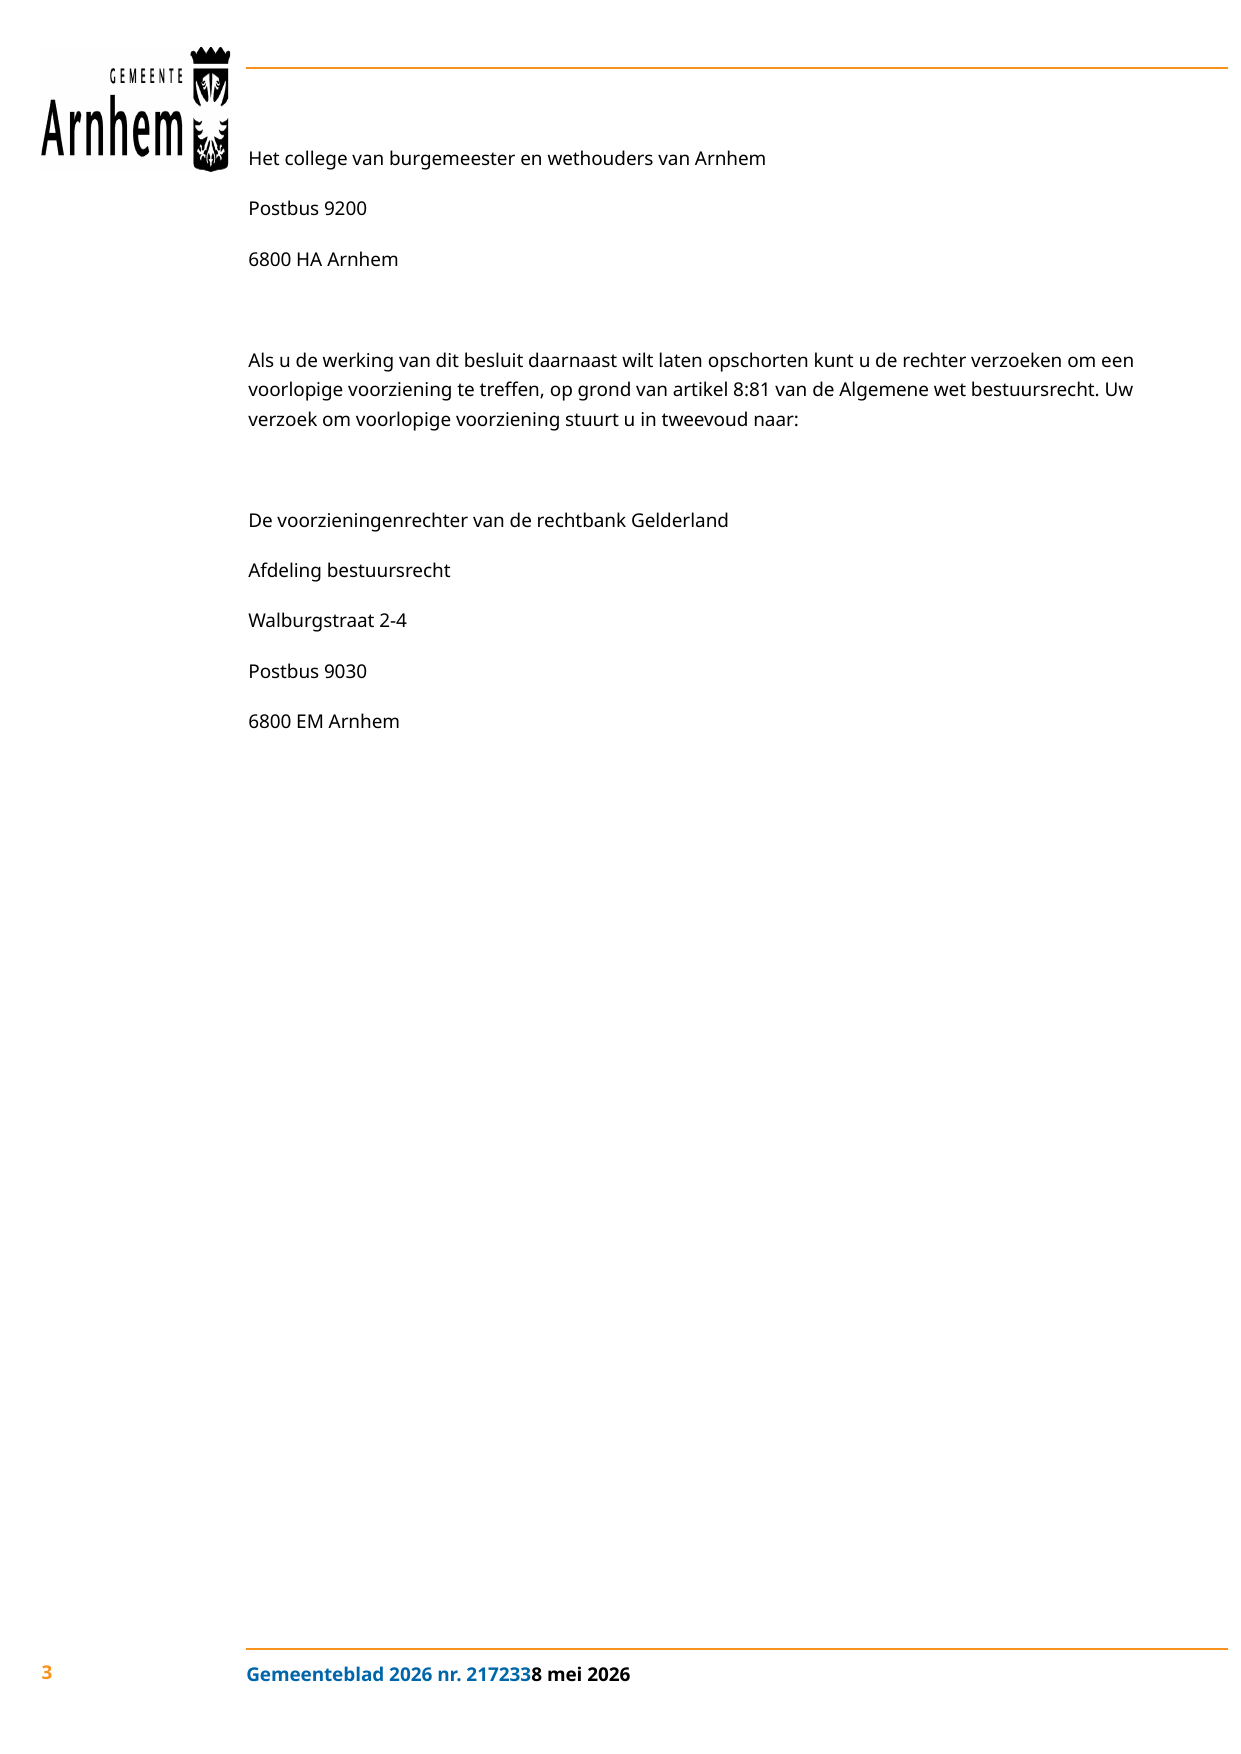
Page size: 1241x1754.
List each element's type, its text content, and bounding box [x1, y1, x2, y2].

text De voorzieningenrechter van de rechtbank Gelderland [248, 507, 1152, 533]
text Walburgstraat 2-4 [248, 608, 1152, 633]
text Het college van burgemeester en wethouders van Arnhem [248, 145, 1152, 171]
text Postbus 9200 [248, 196, 1152, 221]
text Postbus 9030 [248, 658, 1152, 684]
text 6800 HA Arnhem [248, 246, 1152, 272]
text Als u de werking van dit besluit daarnaast wilt laten opschorten kunt u de rechter verzoeken om een voorlopige voorziening te treffen, op grond van artikel 8:81 van de Algemene wet bestuursrecht. Uw verzoek om voorlopige voorziening stuurt u in tweevoud naar: [248, 347, 1152, 432]
picture [41, 47, 231, 172]
text 6800 EM Arnhem [248, 708, 1152, 734]
text Afdeling bestuursrecht [248, 557, 1152, 583]
